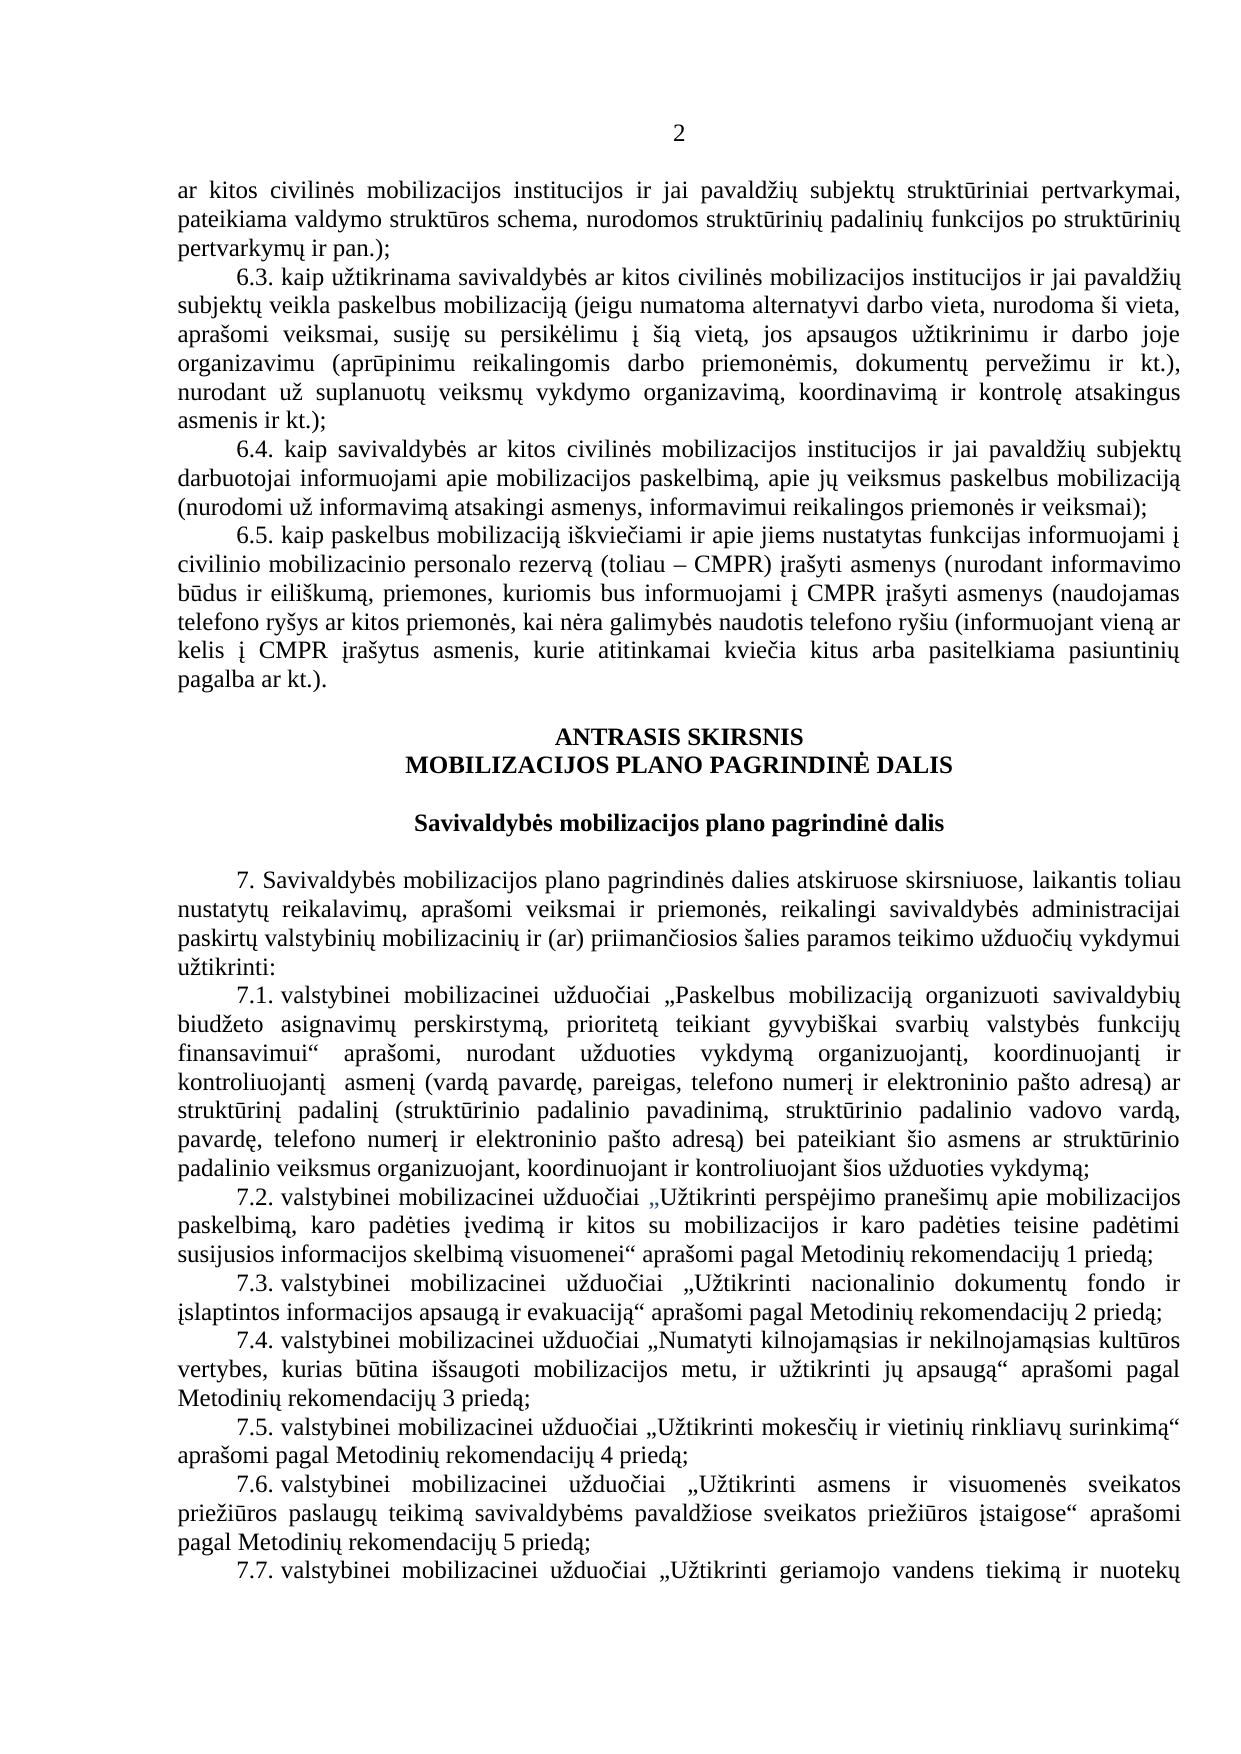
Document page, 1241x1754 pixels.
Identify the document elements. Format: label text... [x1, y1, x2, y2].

text 7.5. valstybinei mobilizacinei užduočiai „Užtikrinti mokesčių ir vietinių rinkliavų surinkimą“ aprašomi pagal Metodinių rekomendacijų 4 priedą; [177, 1412, 1181, 1469]
text 7.1. valstybinei mobilizacinei užduočiai „Paskelbus mobilizaciją organizuoti savivaldybių biudžeto asignavimų perskirstymą, prioritetą teikiant gyvybiškai svarbių valstybės funkcijų finansavimui“ aprašomi, nurodant užduoties vykdymą organizuojantį, koordinuojantį ir kontroliuojantį asmenį (vardą pavardę, pareigas, telefono numerį ir elektroninio pašto adresą) ar struktūrinį padalinį (struktūrinio padalinio pavadinimą, struktūrinio padalinio vadovo vardą, pavardę, telefono numerį ir elektroninio pašto adresą) bei pateikiant šio asmens ar struktūrinio padalinio veiksmus organizuojant, koordinuojant ir kontroliuojant šios užduoties vykdymą; [177, 981, 1181, 1182]
text MOBILIZACIJOS PLANO PAGRINDINĖ DALIS [177, 751, 1181, 779]
text 7.7. valstybinei mobilizacinei užduočiai „Užtikrinti geriamojo vandens tiekimą ir nuotekų [177, 1556, 1181, 1584]
text 7.2. valstybinei mobilizacinei užduočiai „Užtikrinti perspėjimo pranešimų apie mobilizacijos paskelbimą, karo padėties įvedimą ir kitos su mobilizacijos ir karo padėties teisine padėtimi susijusios informacijos skelbimą visuomenei“ aprašomi pagal Metodinių rekomendacijų 1 priedą; [177, 1182, 1181, 1268]
text ar kitos civilinės mobilizacijos institucijos ir jai pavaldžių subjektų struktūriniai pertvarkymai, pateikiama valdymo struktūros schema, nurodomos struktūrinių padalinių funkcijos po struktūrinių pertvarkymų ir pan.); [177, 176, 1181, 262]
text Savivaldybės mobilizacijos plano pagrindinė dalis [177, 808, 1181, 837]
text 6.4. kaip savivaldybės ar kitos civilinės mobilizacijos institucijos ir jai pavaldžių subjektų darbuotojai informuojami apie mobilizacijos paskelbimą, apie jų veiksmus paskelbus mobilizaciją (nurodomi už informavimą atsakingi asmenys, informavimui reikalingos priemonės ir veiksmai); [177, 434, 1181, 521]
text 6.3. kaip užtikrinama savivaldybės ar kitos civilinės mobilizacijos institucijos ir jai pavaldžių subjektų veikla paskelbus mobilizaciją (jeigu numatoma alternatyvi darbo vieta, nurodoma ši vieta, aprašomi veiksmai, susiję su persikėlimu į šią vietą, jos apsaugos užtikrinimu ir darbo joje organizavimu (aprūpinimu reikalingomis darbo priemonėmis, dokumentų pervežimu ir kt.), nurodant už suplanuotų veiksmų vykdymo organizavimą, koordinavimą ir kontrolę atsakingus asmenis ir kt.); [177, 262, 1181, 434]
text 7. Savivaldybės mobilizacijos plano pagrindinės dalies atskiruose skirsniuose, laikantis toliau nustatytų reikalavimų, aprašomi veiksmai ir priemonės, reikalingi savivaldybės administracijai paskirtų valstybinių mobilizacinių ir (ar) priimančiosios šalies paramos teikimo užduočių vykdymui užtikrinti: [177, 866, 1181, 981]
text 7.6. valstybinei mobilizacinei užduočiai „Užtikrinti asmens ir visuomenės sveikatos priežiūros paslaugų teikimą savivaldybėms pavaldžiose sveikatos priežiūros įstaigose“ aprašomi pagal Metodinių rekomendacijų 5 priedą; [177, 1469, 1181, 1556]
text 6.5. kaip paskelbus mobilizaciją iškviečiami ir apie jiems nustatytas funkcijas informuojami į civilinio mobilizacinio personalo rezervą (toliau – CMPR) įrašyti asmenys (nurodant informavimo būdus ir eiliškumą, priemones, kuriomis bus informuojami į CMPR įrašyti asmenys (naudojamas telefono ryšys ar kitos priemonės, kai nėra galimybės naudotis telefono ryšiu (informuojant vieną ar kelis į CMPR įrašytus asmenis, kurie atitinkamai kviečia kitus arba pasitelkiama pasiuntinių pagalba ar kt.). [177, 521, 1181, 693]
text 7.3. valstybinei mobilizacinei užduočiai „Užtikrinti nacionalinio dokumentų fondo ir įslaptintos informacijos apsaugą ir evakuaciją“ aprašomi pagal Metodinių rekomendacijų 2 priedą; [177, 1268, 1181, 1326]
text 7.4. valstybinei mobilizacinei užduočiai „Numatyti kilnojamąsias ir nekilnojamąsias kultūros vertybes, kurias būtina išsaugoti mobilizacijos metu, ir užtikrinti jų apsaugą“ aprašomi pagal Metodinių rekomendacijų 3 priedą; [177, 1326, 1181, 1412]
text ANTRASIS SKIRSNIS [177, 722, 1181, 751]
